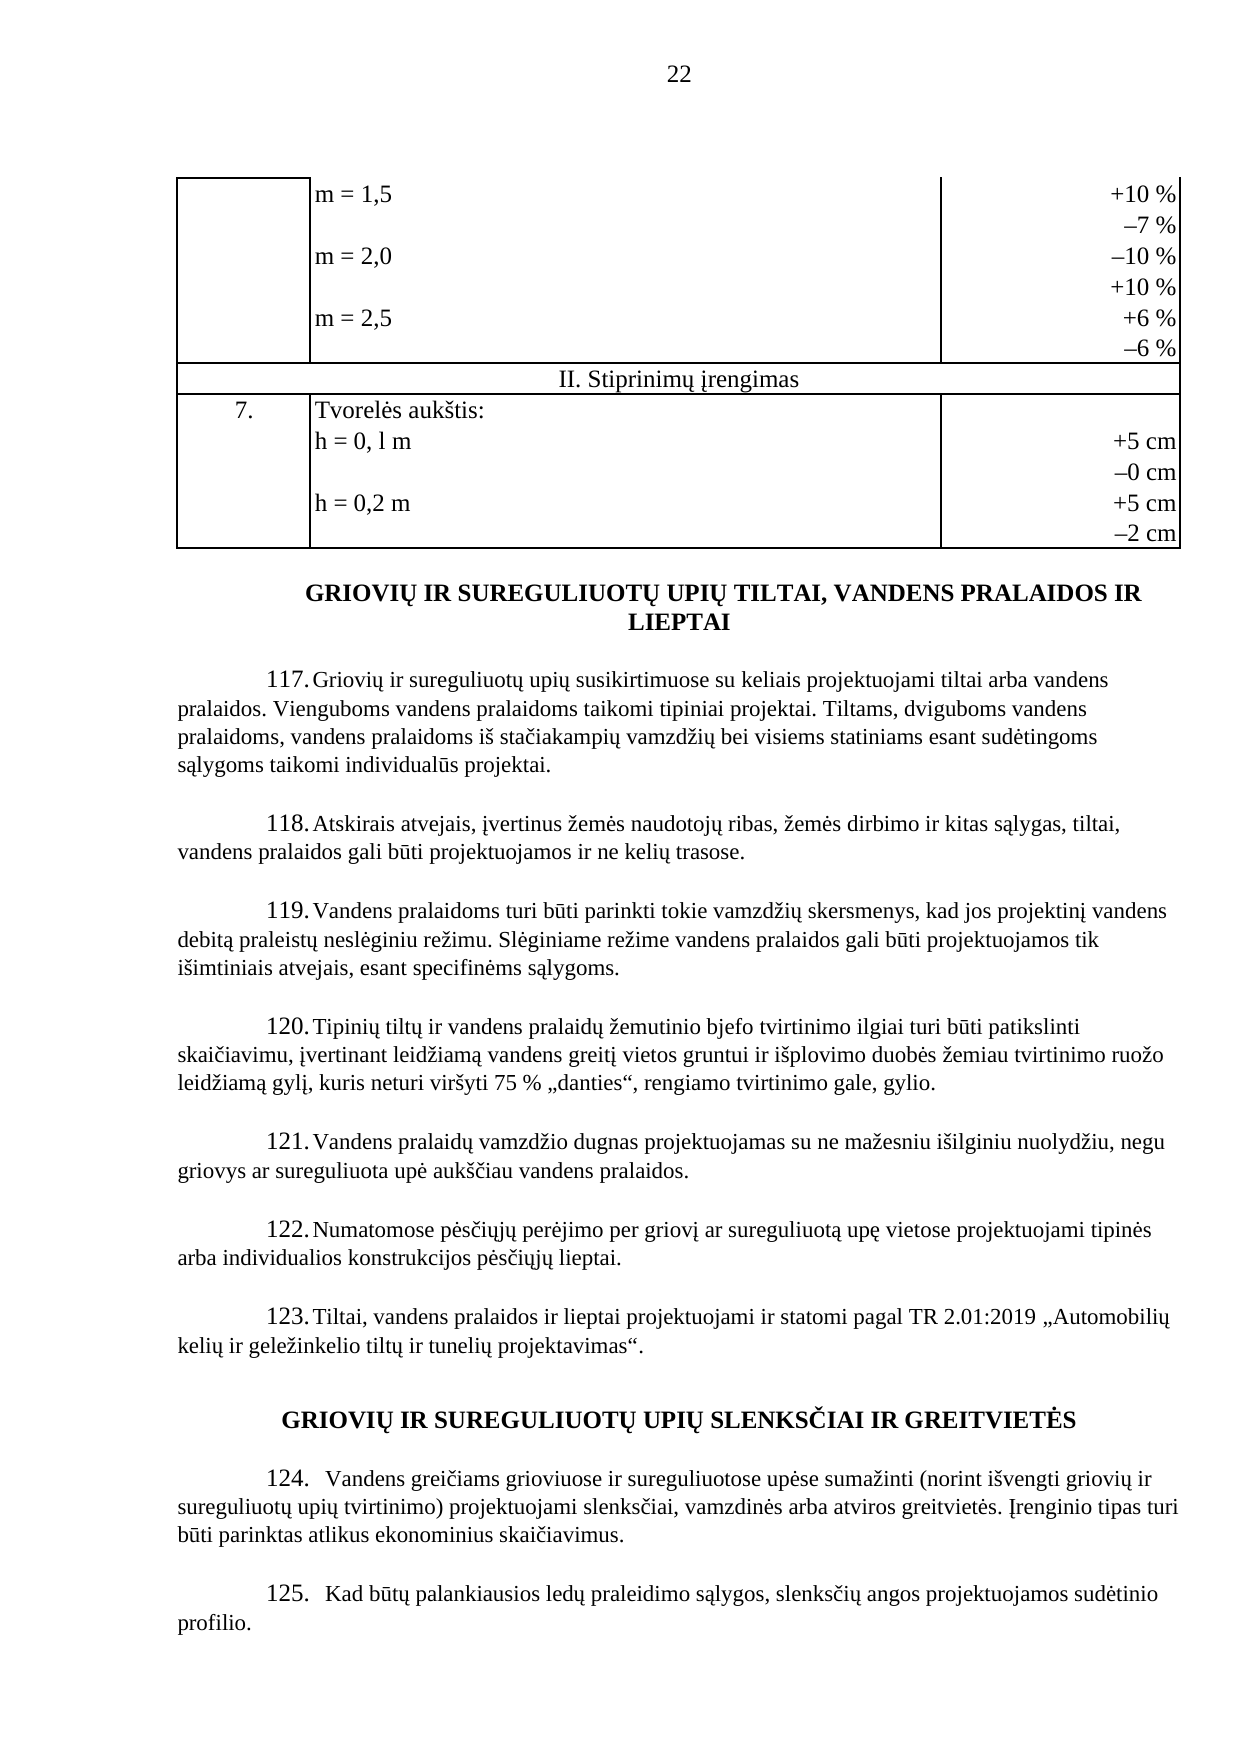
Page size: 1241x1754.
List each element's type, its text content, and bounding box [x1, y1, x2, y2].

table_cell h = 0,2 m [311, 486, 940, 547]
text GRIOVIŲ IR SUREGULIUOTŲ UPIŲ SLENKSČIAI IR GREITVIETĖS [177, 1405, 1181, 1434]
text 125. Kad būtų palankiausios ledų praleidimo sąlygos, slenksčių angos projektuojamos sudėtinio profilio. [177, 1578, 1181, 1635]
text 117. Griovių ir sureguliuotų upių susikirtimuose su keliais projektuojami tiltai arba vandens pralaidos. Vienguboms vandens pralaidoms taikomi tipiniai projektai. Tiltams, dviguboms vandens pralaidoms, vandens pralaidoms iš stačiakampių vamzdžių bei visiems statiniams esant sudėtingoms sąlygoms taikomi individualūs projektai. [177, 664, 1181, 777]
table_cell +10 % [942, 177, 1179, 208]
text 123. Tiltai, vandens pralaidos ir lieptai projektuojami ir statomi pagal TR 2.01:2019 „Automobilių kelių ir geležinkelio tiltų ir tunelių projektavimas“. [177, 1301, 1181, 1358]
text GRIOVIŲ IR SUREGULIUOTŲ UPIŲ TILTAI, VANDENS PRALAIDOS IR LIEPTAI [177, 578, 1181, 636]
table_cell +5 cm [942, 486, 1179, 516]
text 120. Tipinių tiltų ir vandens pralaidų žemutinio bjefo tvirtinimo ilgiai turi būti patikslinti skaičiavimu, įvertinant leidžiamą vandens greitį vietos gruntui ir išplovimo duobės žemiau tvirtinimo ruožo leidžiamą gylį, kuris neturi viršyti 75 % „danties“, rengiamo tvirtinimo gale, gylio. [177, 1011, 1181, 1096]
table_cell m = 1,5 [311, 177, 940, 239]
table_cell m = 2,5 [311, 301, 940, 362]
text 122. Numatomose pėsčiųjų perėjimo per griovį ar sureguliuotą upę vietose projektuojami tipinės arba individualios konstrukcijos pėsčiųjų lieptai. [177, 1214, 1181, 1271]
table_cell –10 % [942, 239, 1179, 270]
table_cell –6 % [942, 331, 1179, 362]
text 124. Vandens greičiams grioviuose ir sureguliuotose upėse sumažinti (norint išvengti griovių ir sureguliuotų upių tvirtinimo) projektuojami slenksčiai, vamzdinės arba atviros greitvietės. Įrenginio tipas turi būti parinktas atlikus ekonominius skaičiavimus. [177, 1463, 1181, 1548]
table_cell +5 cm [942, 424, 1179, 455]
table_cell h = 0, l m [311, 424, 940, 486]
table_cell –0 cm [942, 455, 1179, 486]
table_cell +10 % [942, 270, 1179, 301]
table_cell 6. [178, 179, 309, 362]
text 121. Vandens pralaidų vamzdžio dugnas projektuojamas su ne mažesniu išilginiu nuolydžiu, negu griovys ar sureguliuota upė aukščiau vandens pralaidos. [177, 1126, 1181, 1183]
text 119. Vandens pralaidoms turi būti parinkti tokie vamzdžių skersmenys, kad jos projektinį vandens debitą praleistų neslėginiu režimu. Slėginiame režime vandens pralaidos gali būti projektuojamos tik išimtiniais atvejais, esant specifinėms sąlygoms. [177, 895, 1181, 980]
table_cell –7 % [942, 208, 1179, 239]
table_cell 7. [178, 395, 309, 547]
table_cell +6 % [942, 301, 1179, 331]
text 118. Atskirais atvejais, įvertinus žemės naudotojų ribas, žemės dirbimo ir kitas sąlygas, tiltai, vandens pralaidos gali būti projektuojamos ir ne kelių trasose. [177, 808, 1181, 865]
table_cell –2 cm [942, 516, 1179, 547]
table_cell m = 2,0 [311, 239, 940, 301]
